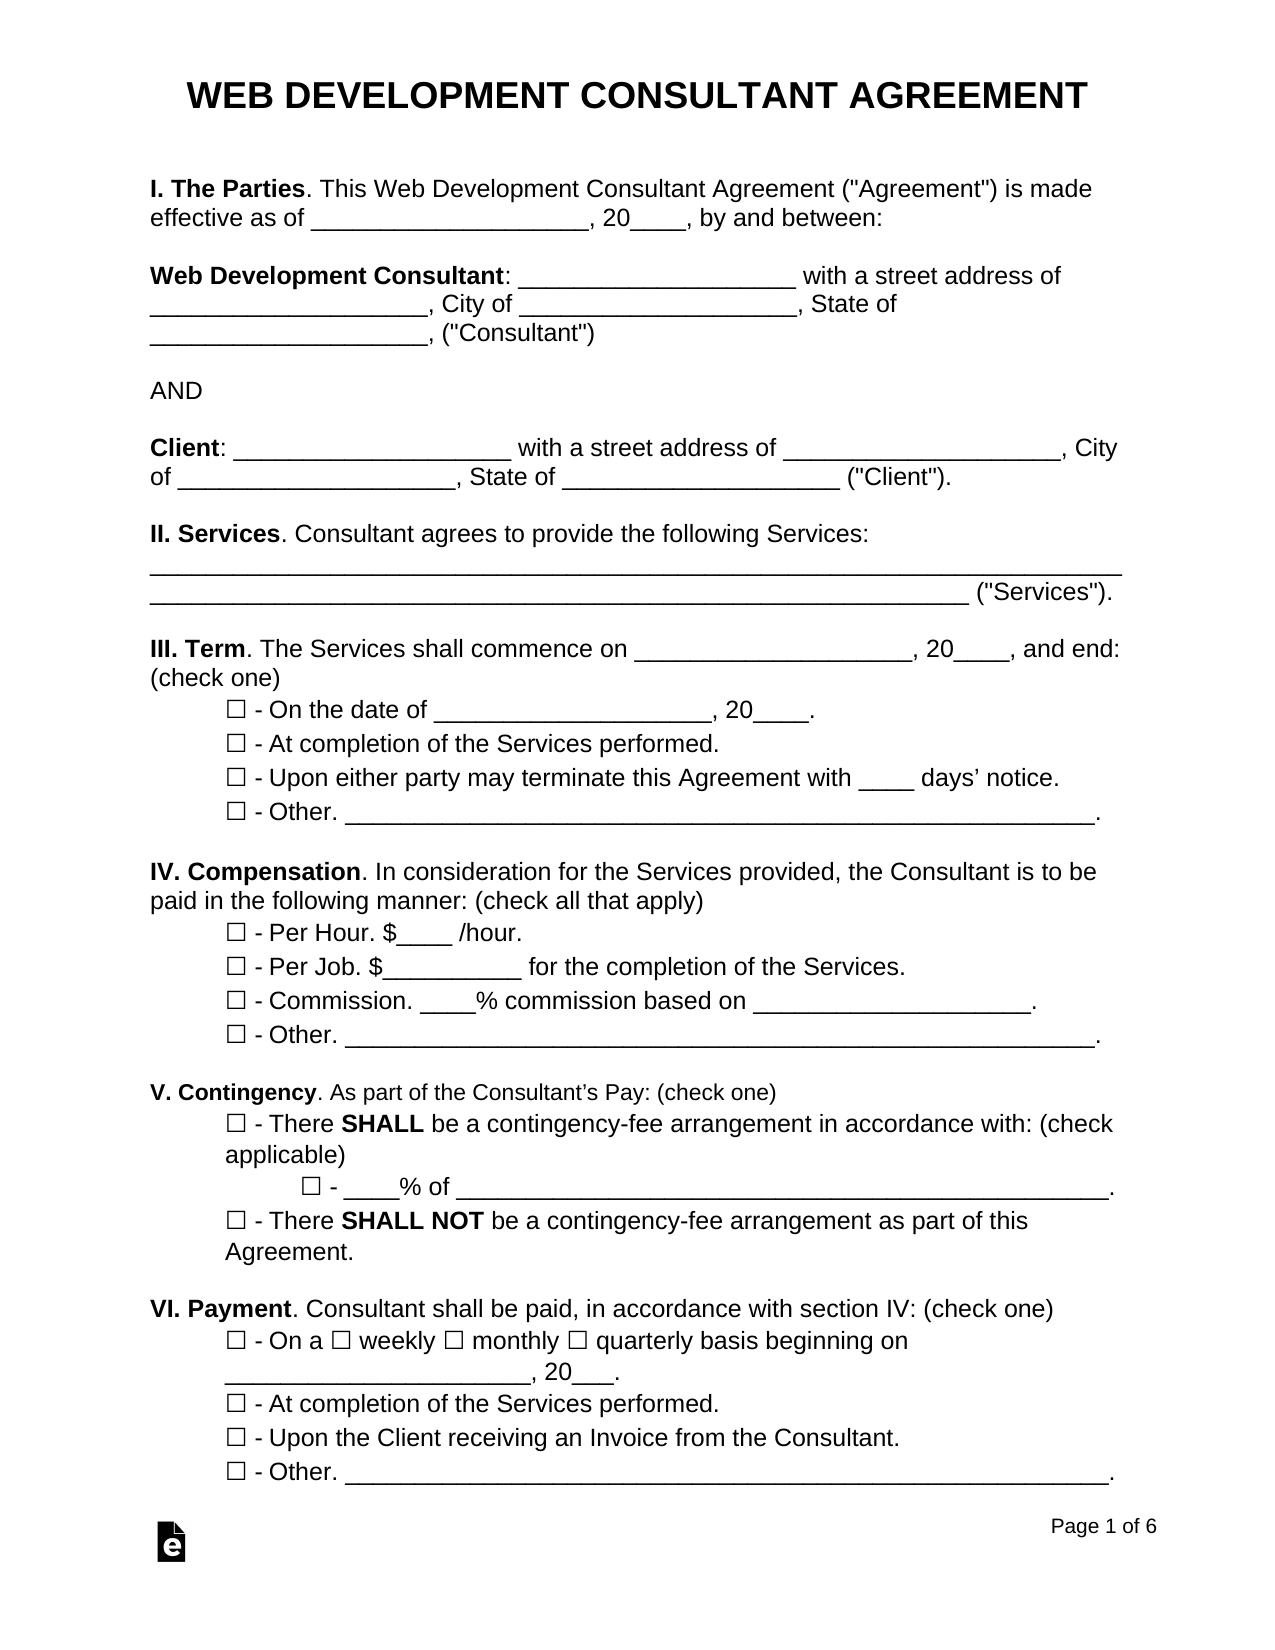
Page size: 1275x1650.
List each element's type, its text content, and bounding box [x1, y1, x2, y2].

text ☐ - Other. ______________________________________________________. [225, 1017, 1125, 1051]
text ☐ - On a ☐ weekly ☐ monthly ☐ quarterly basis beginning on ______________________, 20___. [225, 1323, 1125, 1386]
text ☐ - There SHALL NOT be a contingency-fee arrangement as part of this Agreement. [225, 1203, 1125, 1265]
text VI. Payment. Consultant shall be paid, in accordance with section IV: (check one) [150, 1294, 1125, 1323]
text ☐ - Per Job. $__________ for the completion of the Services. [225, 948, 1125, 982]
text ☐ - At completion of the Services performed. [225, 726, 1125, 760]
text II. Services. Consultant agrees to provide the following Services: [150, 519, 1125, 548]
text III. Term. The Services shall commence on ____________________, 20____, and end: (check one) [150, 634, 1125, 692]
text ☐ - Other. _______________________________________________________. [225, 1454, 1125, 1488]
text ☐ - On the date of ____________________, 20____. [225, 692, 1125, 726]
text WEB DEVELOPMENT CONSULTANT AGREEMENT [150, 74, 1125, 117]
text ☐ - There SHALL be a contingency-fee arrangement in accordance with: (check applicable) [225, 1106, 1125, 1168]
text ☐ - Upon the Client receiving an Invoice from the Consultant. [225, 1420, 1125, 1454]
text ______________________________________________________________________ [150, 548, 1125, 577]
text IV. Compensation. In consideration for the Services provided, the Consultant is to be paid in the following manner: (check all that apply) [150, 857, 1125, 914]
text ☐ - At completion of the Services performed. [225, 1386, 1125, 1420]
text ___________________________________________________________ ("Services"). [150, 577, 1125, 606]
text Client: ____________________ with a street address of ____________________, City of ____________________, State of ____________________ ("Client"). [150, 433, 1125, 491]
text I. The Parties. This Web Development Consultant Agreement ("Agreement") is made effective as of ____________________, 20____, by and between: [150, 174, 1125, 232]
text V. Contingency. As part of the Consultant’s Pay: (check one) [150, 1079, 1125, 1106]
text AND [150, 376, 1125, 404]
text ☐ - Other. ______________________________________________________. [225, 794, 1125, 828]
text Web Development Consultant: ____________________ with a street address of ____________________, City of ____________________, State of ____________________, ("Consultant") [150, 261, 1125, 347]
text ☐ - Upon either party may terminate this Agreement with ____ days’ notice. [225, 760, 1125, 794]
text ☐ - Commission. ____% commission based on ____________________. [225, 982, 1125, 1017]
text ☐ - Per Hour. $____ /hour. [225, 914, 1125, 948]
text ☐ - ____% of _______________________________________________. [300, 1168, 1125, 1203]
